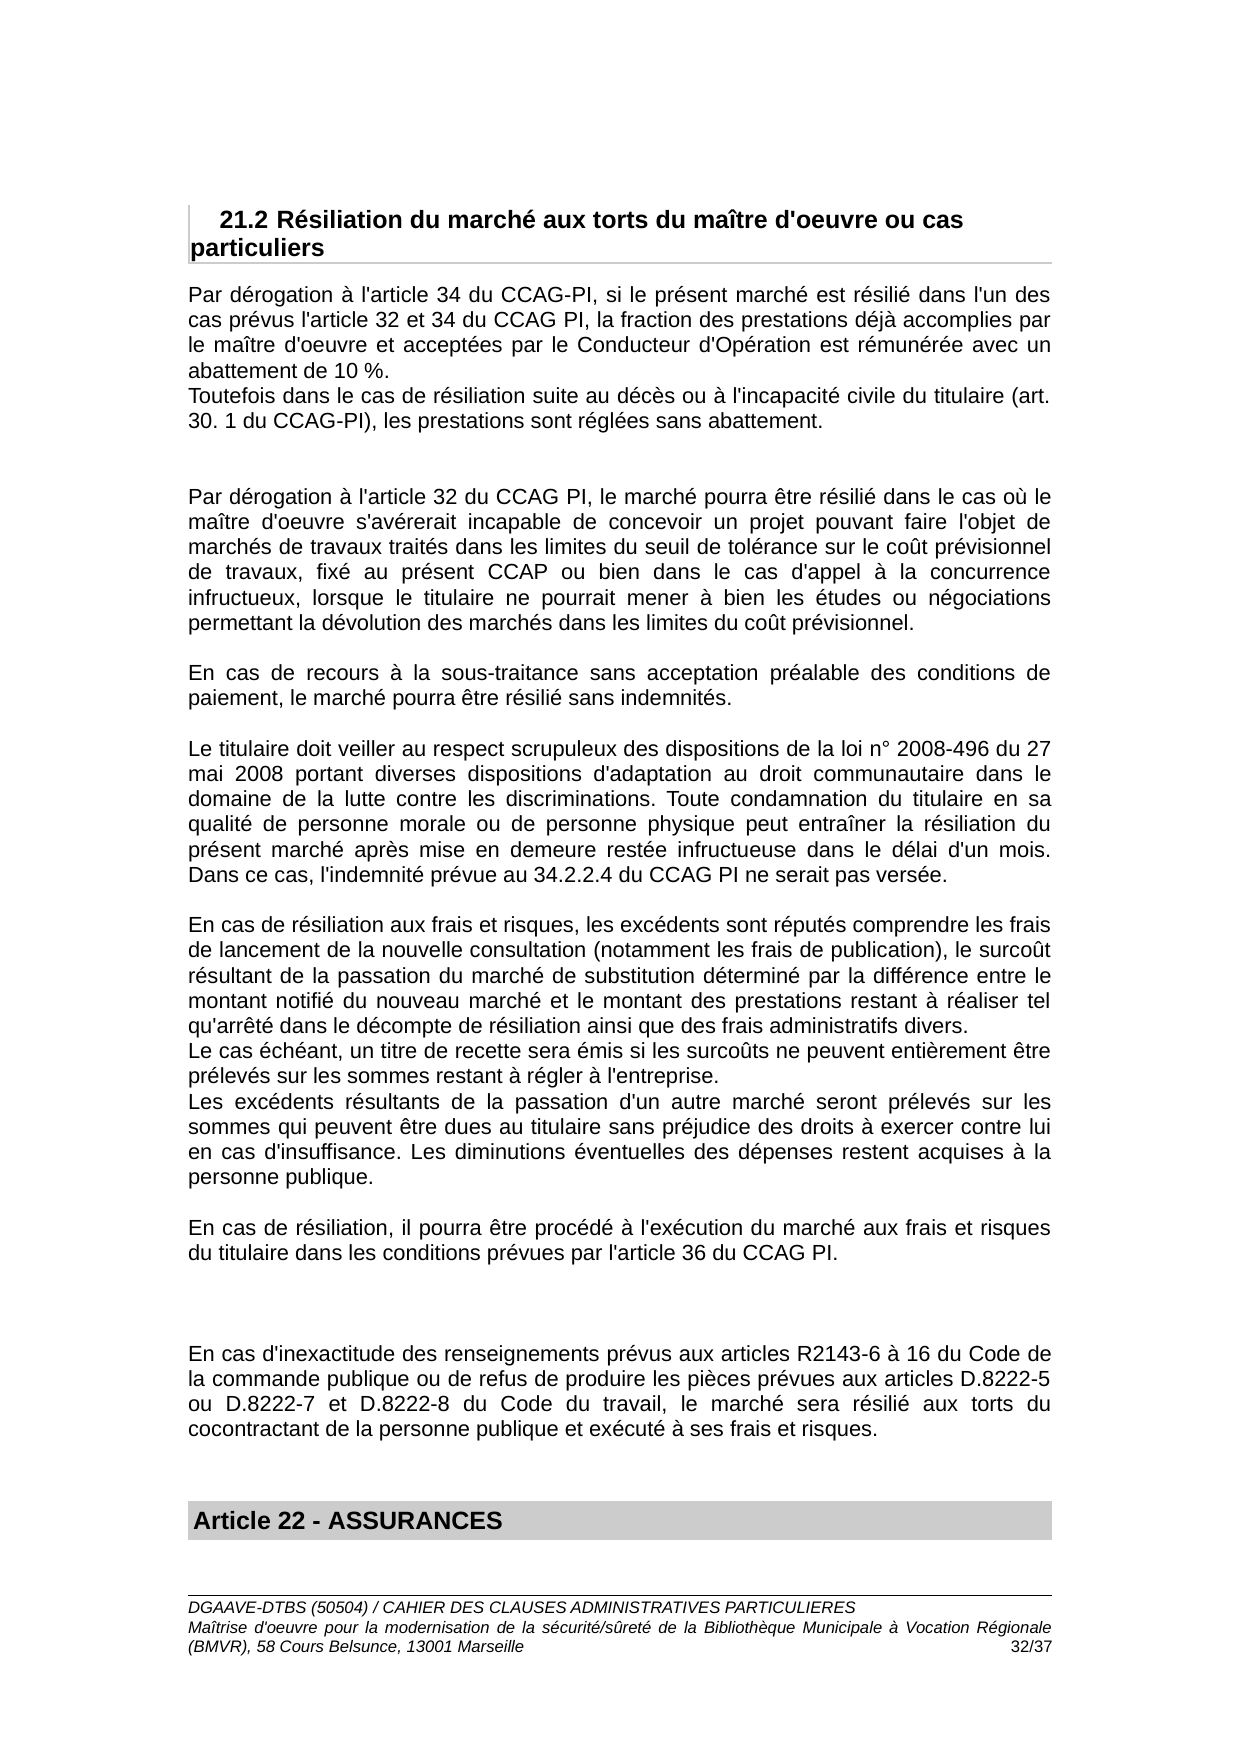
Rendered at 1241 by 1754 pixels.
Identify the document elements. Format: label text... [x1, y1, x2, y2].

text Les excédents résultants de la passation d'un autre marché seront prélevés sur les sommes qui peuvent être dues au titulaire sans préjudice des droits à exercer contre lui en cas d'insuffisance. Les diminutions éventuelles des dépenses restent acquises à la personne publique. [188, 1088, 1052, 1189]
subtitle Résiliation du marché aux torts du maître d'oeuvre ou cas particuliers [188, 204, 1052, 262]
text En cas de recours à la sous-traitance sans acceptation préalable des conditions de paiement, le marché pourra être résilié sans indemnités. [188, 660, 1052, 710]
text En cas d'inexactitude des renseignements prévus aux articles R2143-6 à 16 du Code de la commande publique ou de refus de produire les pièces prévues aux articles D.8222-5 ou D.8222-7 et D.8222-8 du Code du travail, le marché sera résilié aux torts du cocontractant de la personne publique et exécuté à ses frais et risques. [188, 1341, 1052, 1441]
text Par dérogation à l'article 32 du CCAG PI, le marché pourra être résilié dans le cas où le maître d'oeuvre s'avérerait incapable de concevoir un projet pouvant faire l'objet de marchés de travaux traités dans les limites du seuil de tolérance sur le coût prévisionnel de travaux, fixé au présent CCAP ou bien dans le cas d'appel à la concurrence infructueux, lorsque le titulaire ne pourrait mener à bien les études ou négociations permettant la dévolution des marchés dans les limites du coût prévisionnel. [188, 483, 1052, 635]
text En cas de résiliation aux frais et risques, les excédents sont réputés comprendre les frais de lancement de la nouvelle consultation (notamment les frais de publication), le surcoût résultant de la passation du marché de substitution déterminé par la différence entre le montant notifié du nouveau marché et le montant des prestations restant à réaliser tel qu'arrêté dans le décompte de résiliation ainsi que des frais administratifs divers. [188, 912, 1052, 1038]
subtitle ASSURANCES [190, 1503, 1050, 1537]
text Par dérogation à l'article 34 du CCAG-PI, si le présent marché est résilié dans l'un des cas prévus l'article 32 et 34 du CCAG PI, la fraction des prestations déjà accomplies par le maître d'oeuvre et acceptées par le Conducteur d'Opération est rémunérée avec un abattement de 10 %. [188, 282, 1052, 383]
text En cas de résiliation, il pourra être procédé à l'exécution du marché aux frais et risques du titulaire dans les conditions prévues par l'article 36 du CCAG PI. [188, 1214, 1052, 1265]
text Le titulaire doit veiller au respect scrupuleux des dispositions de la loi n° 2008-496 du 27 mai 2008 portant diverses dispositions d'adaptation au droit communautaire dans le domaine de la lutte contre les discriminations. Toute condamnation du titulaire en sa qualité de personne morale ou de personne physique peut entraîner la résiliation du présent marché après mise en demeure restée infructueuse dans le délai d'un mois. Dans ce cas, l'indemnité prévue au 34.2.2.4 du CCAG PI ne serait pas versée. [188, 736, 1052, 887]
text Toutefois dans le cas de résiliation suite au décès ou à l'incapacité civile du titulaire (art. 30. 1 du CCAG-PI), les prestations sont réglées sans abattement. [188, 383, 1052, 433]
text Le cas échéant, un titre de recette sera émis si les surcoûts ne peuvent entièrement être prélevés sur les sommes restant à régler à l'entreprise. [188, 1038, 1052, 1088]
